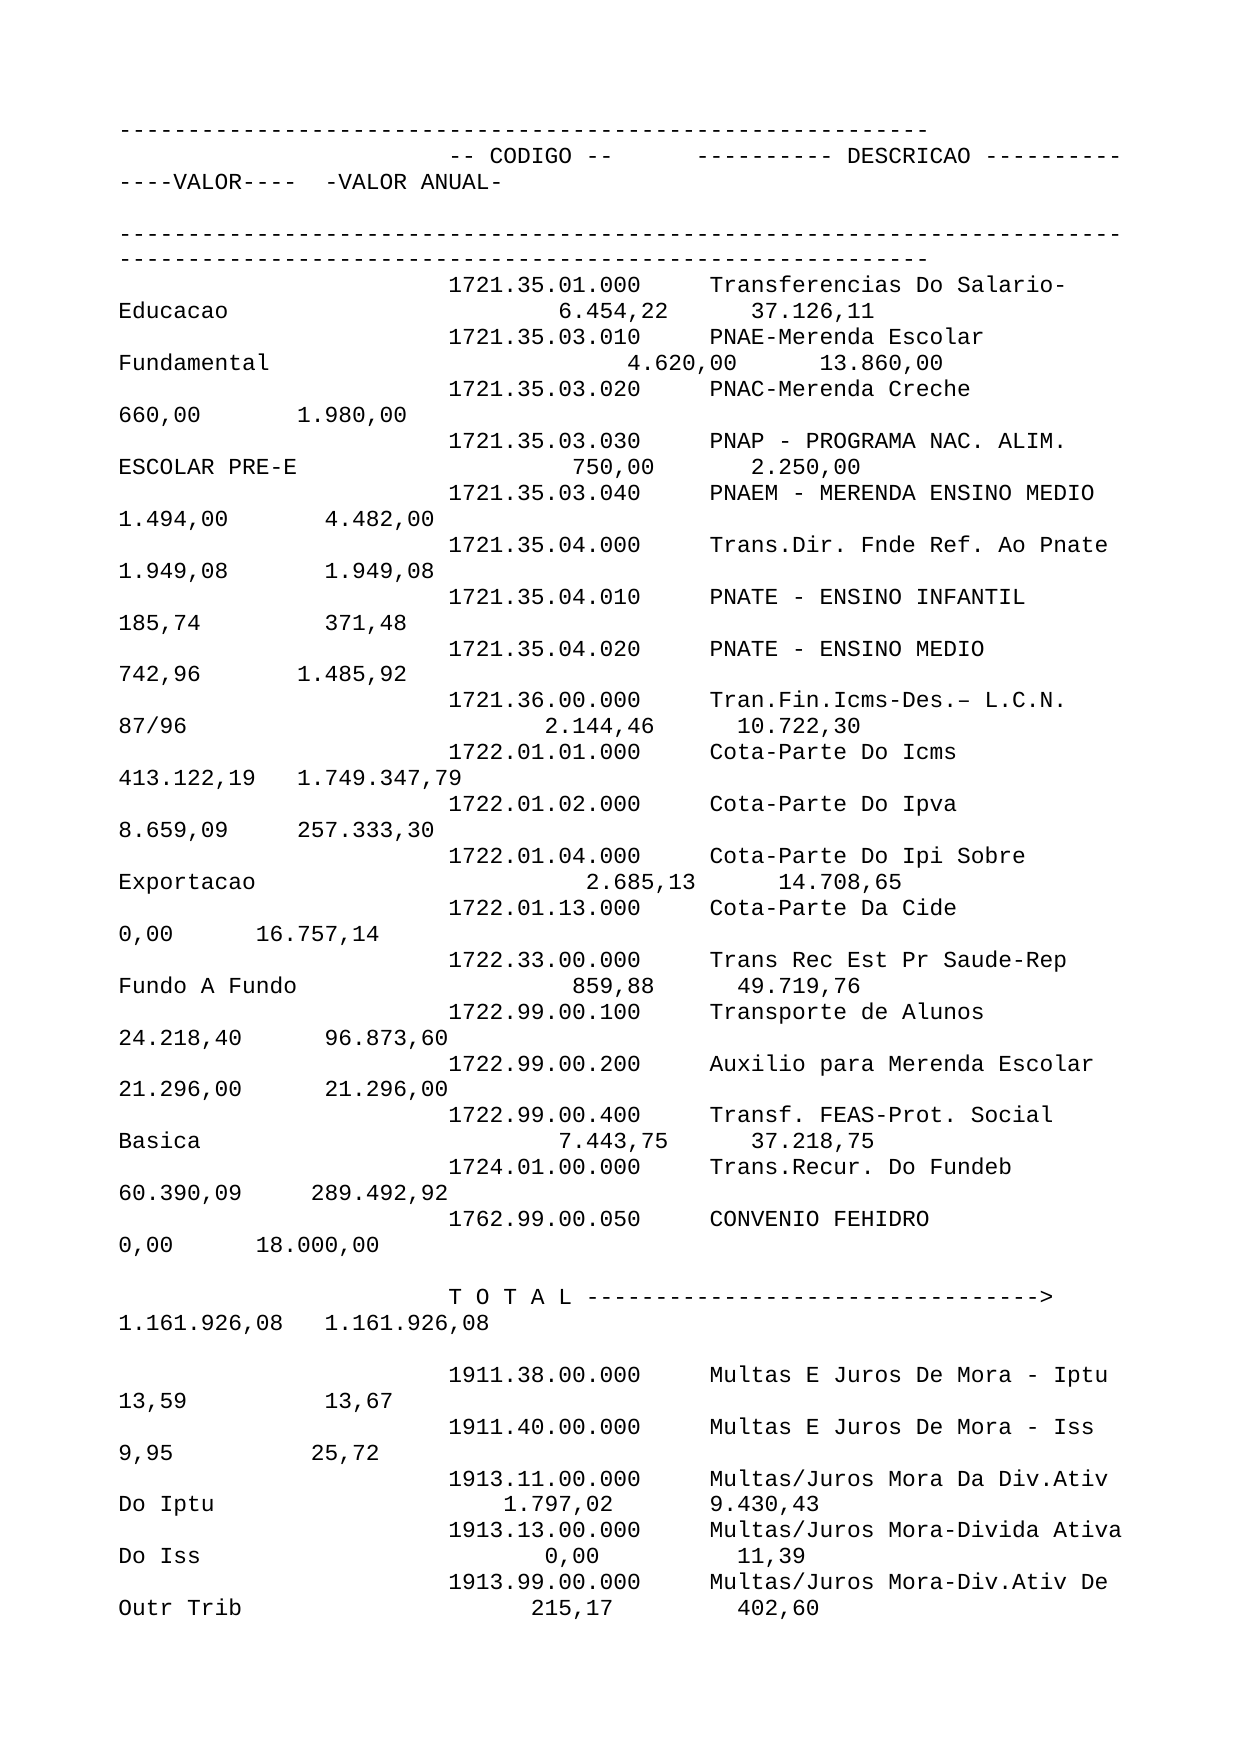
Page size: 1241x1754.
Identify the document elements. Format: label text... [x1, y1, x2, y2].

text 1721.35.03.030 PNAP - PROGRAMA NAC. ALIM. ESCOLAR PRE-E 750,00 2.250,00 [118, 429, 1122, 481]
text 1721.35.03.040 PNAEM - MERENDA ENSINO MEDIO 1.494,00 4.482,00 [118, 481, 1122, 533]
text 1721.35.04.000 Trans.Dir. Fnde Ref. Ao Pnate 1.949,08 1.949,08 [118, 533, 1122, 585]
text 1721.35.03.010 PNAE-Merenda Escolar Fundamental 4.620,00 13.860,00 [118, 326, 1122, 377]
text 1722.99.00.200 Auxilio para Merenda Escolar 21.296,00 21.296,00 [118, 1052, 1122, 1104]
text 1762.99.00.050 CONVENIO FEHIDRO 0,00 18.000,00 [118, 1207, 1122, 1259]
text 1721.36.00.000 Tran.Fin.Icms-Des.– L.C.N. 87/96 2.144,46 10.722,30 [118, 689, 1122, 741]
text 1721.35.04.010 PNATE - ENSINO INFANTIL 185,74 371,48 [118, 585, 1122, 637]
text 1724.01.00.000 Trans.Recur. Do Fundeb 60.390,09 289.492,92 [118, 1156, 1122, 1207]
text 1721.35.03.020 PNAC-Merenda Creche 660,00 1.980,00 [118, 377, 1122, 429]
text 1722.01.02.000 Cota-Parte Do Ipva 8.659,09 257.333,30 [118, 792, 1122, 844]
text ------------------------------------------------------------------------------------------------------------------------------------ [118, 118, 1122, 144]
text 1913.99.00.000 Multas/Juros Mora-Div.Ativ De Outr Trib 215,17 402,60 [118, 1571, 1122, 1622]
text 1722.01.13.000 Cota-Parte Da Cide 0,00 16.757,14 [118, 896, 1122, 948]
text 1722.33.00.000 Trans Rec Est Pr Saude-Rep Fundo A Fundo 859,88 49.719,76 [118, 948, 1122, 1000]
text 1722.99.00.100 Transporte de Alunos 24.218,40 96.873,60 [118, 1000, 1122, 1052]
text 1721.35.04.020 PNATE - ENSINO MEDIO 742,96 1.485,92 [118, 637, 1122, 689]
text 1722.99.00.400 Transf. FEAS-Prot. Social Basica 7.443,75 37.218,75 [118, 1104, 1122, 1156]
text 1911.38.00.000 Multas E Juros De Mora - Iptu 13,59 13,67 [118, 1363, 1122, 1415]
text ------------------------------------------------------------------------------------------------------------------------------------ [118, 196, 1122, 274]
text 1722.01.04.000 Cota-Parte Do Ipi Sobre Exportacao 2.685,13 14.708,65 [118, 844, 1122, 896]
text 1913.13.00.000 Multas/Juros Mora-Divida Ativa Do Iss 0,00 11,39 [118, 1519, 1122, 1571]
text 1722.01.01.000 Cota-Parte Do Icms 413.122,19 1.749.347,79 [118, 741, 1122, 792]
text 1913.11.00.000 Multas/Juros Mora Da Div.Ativ Do Iptu 1.797,02 9.430,43 [118, 1467, 1122, 1519]
text 1911.40.00.000 Multas E Juros De Mora - Iss 9,95 25,72 [118, 1415, 1122, 1467]
text 1721.35.01.000 Transferencias Do Salario-Educacao 6.454,22 37.126,11 [118, 274, 1122, 326]
text T O T A L ---------------------------------> 1.161.926,08 1.161.926,08 [118, 1285, 1122, 1337]
text -- CODIGO -- ---------- DESCRICAO ---------- ----VALOR---- -VALOR ANUAL- [118, 144, 1122, 196]
